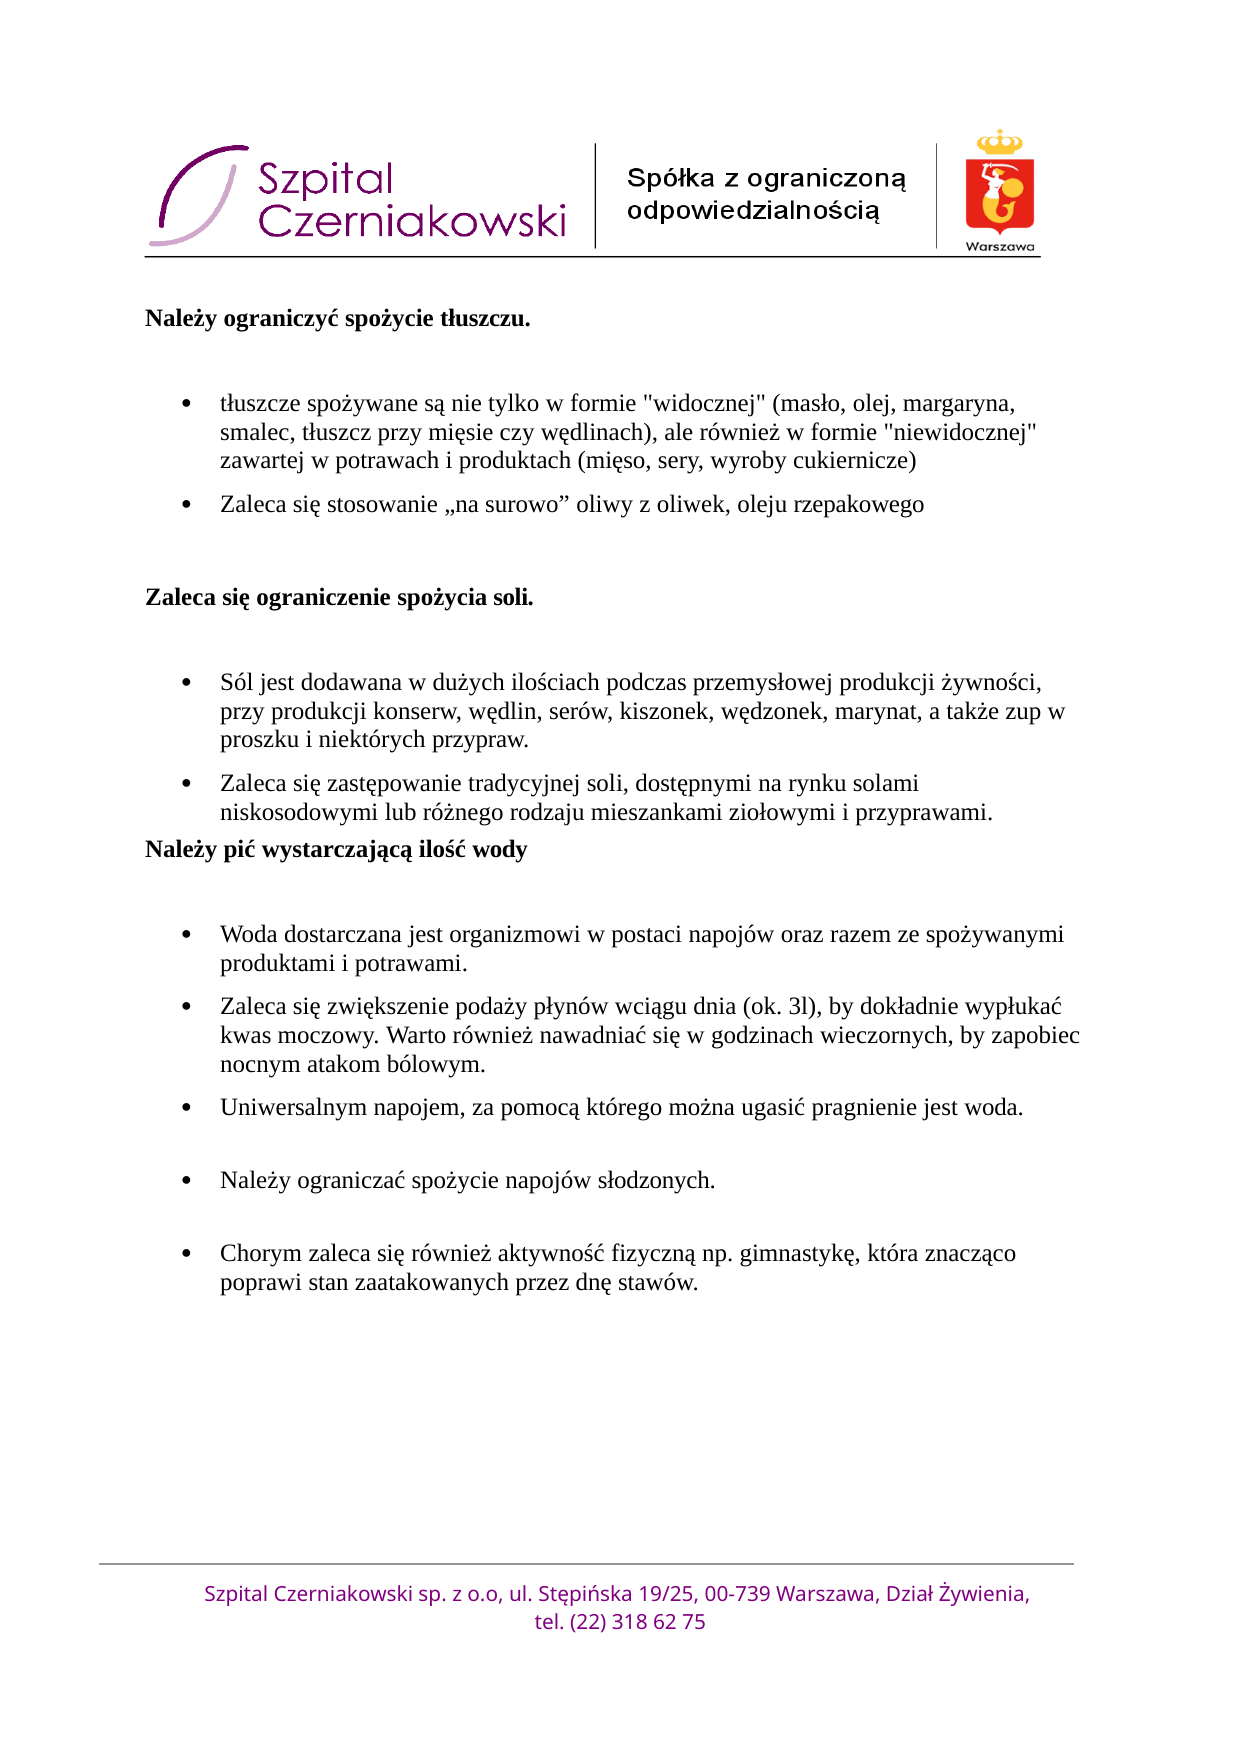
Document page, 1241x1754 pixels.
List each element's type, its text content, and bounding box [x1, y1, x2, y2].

list Sól jest dodawana w dużych ilościach podczas przemysłowej produkcji żywności, przy produkcji konserw, wędlin, serów, kiszonek, wędzonek, marynat, a także zup w proszku i niektórych przypraw. [182, 667, 1080, 753]
subtitle Zaleca się ograniczenie spożycia soli. [145, 582, 1122, 610]
list tłuszcze spożywane są nie tylko w formie "widocznej" (masło, olej, margaryna, smalec, tłuszcz przy mięsie czy wędlinach), ale również w formie "niewidocznej" zawartej w potrawach i produktach (mięso, sery, wyroby cukiernicze) [182, 388, 1071, 474]
subtitle Należy ograniczyć spożycie tłuszczu. [145, 303, 1122, 331]
list Zaleca się zastępowanie tradycyjnej soli, dostępnymi na rynku solami niskosodowymi lub różnego rodzaju mieszankami ziołowymi i przyprawami. [182, 768, 1014, 825]
picture [119, 118, 1062, 273]
list Woda dostarczana jest organizmowi w postaci napojów oraz razem ze spożywanymi produktami i potrawami. [182, 919, 1087, 977]
list Zaleca się zwiększenie podaży płynów wciągu dnia (ok. 3l), by dokładnie wypłukać kwas moczowy. Warto również nawadniać się w godzinach wieczornych, by zapobiec nocnym atakom bólowym. [182, 991, 1083, 1077]
list Zaleca się stosowanie „na surowo” oliwy z oliwek, oleju rzepakowego [182, 489, 1122, 517]
list Należy ograniczać spożycie napojów słodzonych. [182, 1165, 1122, 1194]
list Uniwersalnym napojem, za pomocą którego można ugasić pragnienie jest woda. [182, 1092, 1122, 1121]
list Chorym zaleca się również aktywność fizyczną np. gimnastykę, która znacząco poprawi stan zaatakowanych przez dnę stawów. [182, 1238, 1045, 1296]
subtitle Należy pić wystarczającą ilość wody [145, 834, 1122, 862]
